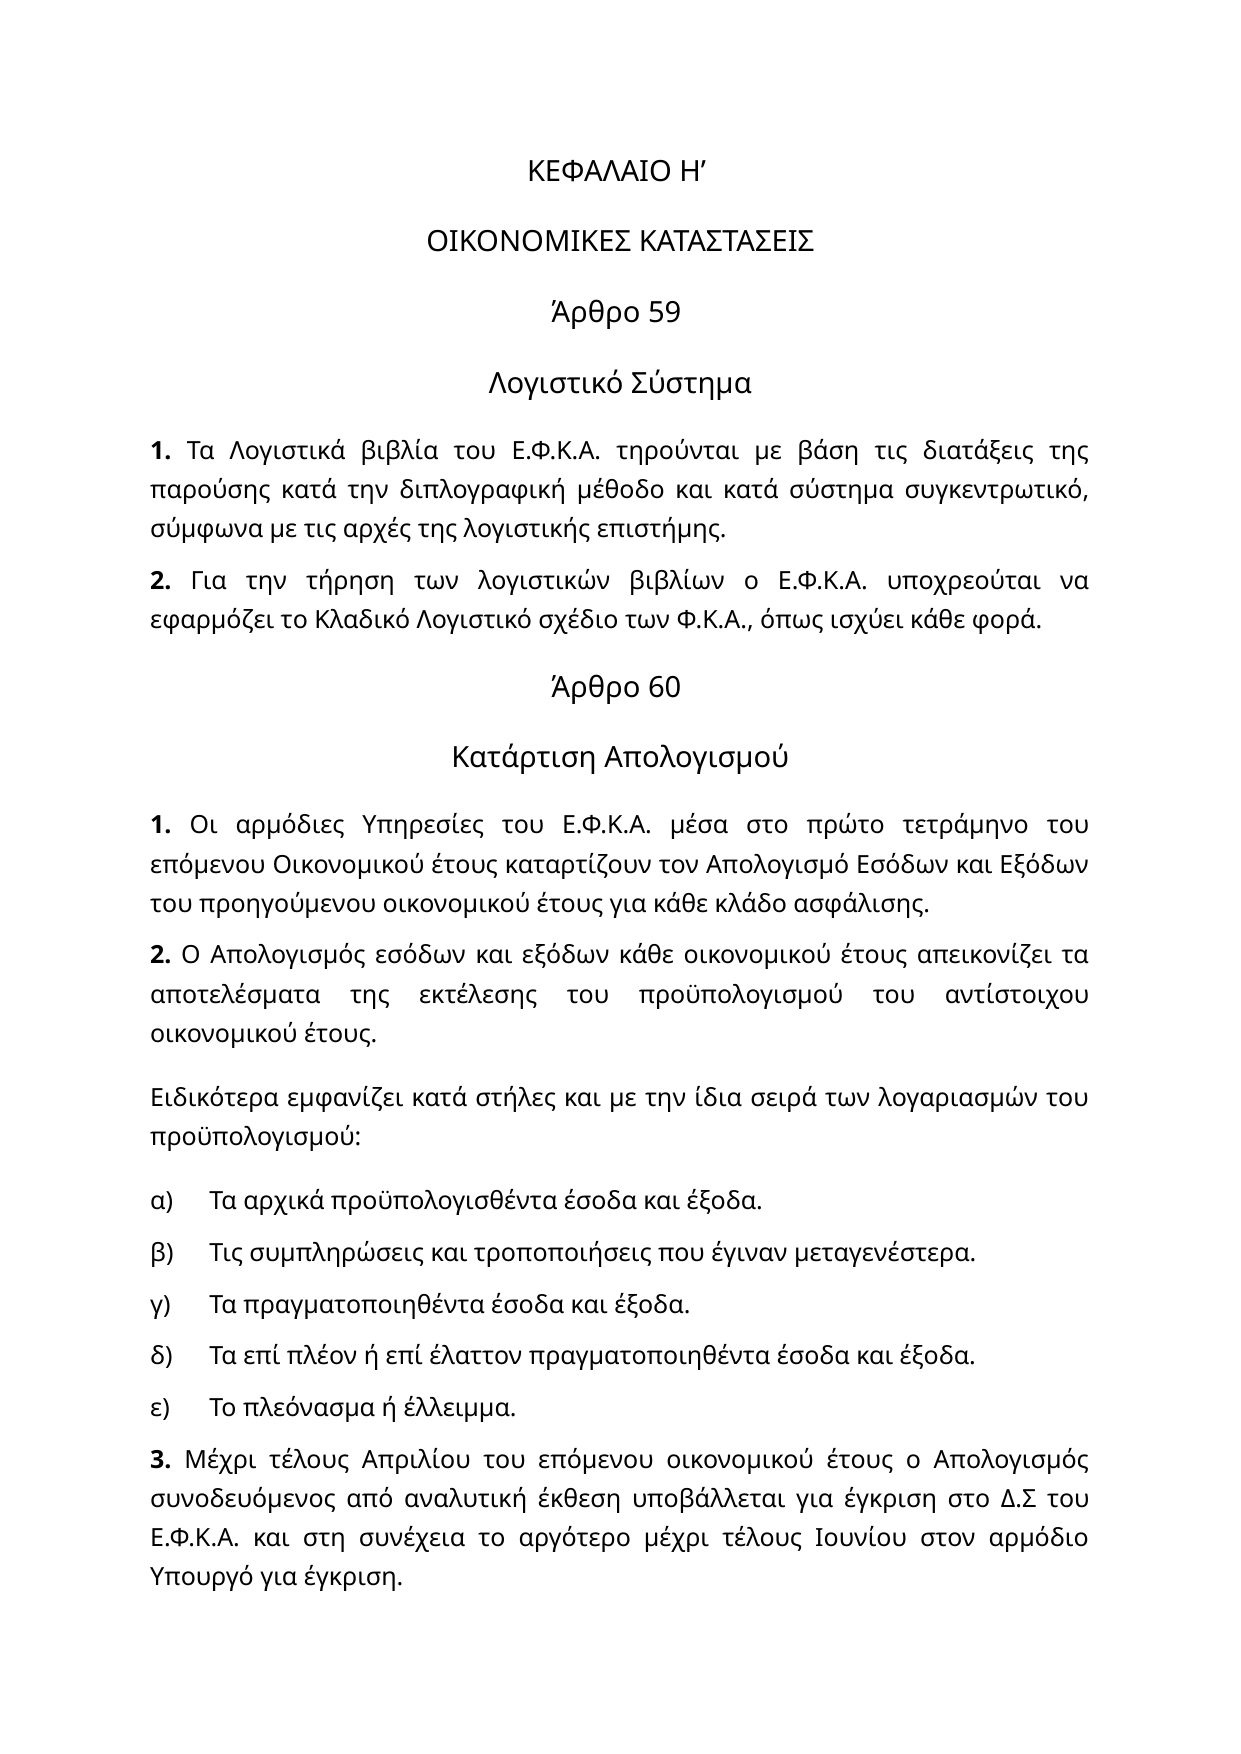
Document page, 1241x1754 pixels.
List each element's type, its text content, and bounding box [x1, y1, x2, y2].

list δ) Τα επί πλέον ή επί έλαττον πραγματοποιηθέντα έσοδα και έξοδα. [150, 1338, 1090, 1372]
subtitle Λογιστικό Σύστημα [150, 362, 1090, 402]
text 2. Ο Απολογισμός εσόδων και εξόδων κάθε οικονομικού έτους απεικονίζει τα αποτελέσματα της εκτέλεσης του προϋπολογισμού του αντίστοιχου οικονομικού έτους. [150, 937, 1090, 1049]
text 1. Τα Λογιστικά βιβλία του Ε.Φ.Κ.Α. τηρούνται με βάση τις διατάξεις της παρούσης κατά την διπλογραφική μέθοδο και κατά σύστημα συγκεντρωτικό, σύμφωνα με τις αρχές της λογιστικής επιστήμης. [150, 432, 1090, 545]
subtitle ΚΕΦΑΛΑΙΟ Η’ [150, 150, 1090, 190]
list ε) Το πλεόνασμα ή έλλειμμα. [150, 1389, 1090, 1424]
subtitle ΟΙΚΟΝΟΜΙΚΕΣ ΚΑΤΑΣΤΑΣΕΙΣ [150, 221, 1090, 260]
text Ειδικότερα εμφανίζει κατά στήλες και με την ίδια σειρά των λογαριασμών του προϋπολογισμού: [150, 1079, 1090, 1153]
text 3. Μέχρι τέλους Απριλίου του επόμενου οικονομικού έτους ο Απολογισμός συνοδευόμενος από αναλυτική έκθεση υποβάλλεται για έγκριση στο Δ.Σ του Ε.Φ.Κ.Α. και στη συνέχεια το αργότερο μέχρι τέλους Ιουνίου στον αρμόδιο Υπουργό για έγκριση. [150, 1441, 1090, 1593]
list β) Τις συμπληρώσεις και τροποποιήσεις που έγιναν μεταγενέστερα. [150, 1234, 1090, 1269]
subtitle Άρθρο 59 [150, 291, 1090, 331]
list α) Τα αρχικά προϋπολογισθέντα έσοδα και έξοδα. [150, 1183, 1090, 1217]
list γ) Τα πραγματοποιηθέντα έσοδα και έξοδα. [150, 1286, 1090, 1320]
subtitle Κατάρτιση Απολογισμού [150, 736, 1090, 776]
text 2. Για την τήρηση των λογιστικών βιβλίων ο Ε.Φ.Κ.Α. υποχρεούται να εφαρμόζει το Κλαδικό Λογιστικό σχέδιο των Φ.Κ.Α., όπως ισχύει κάθε φορά. [150, 562, 1090, 636]
subtitle Άρθρο 60 [150, 666, 1090, 706]
text 1. Οι αρμόδιες Υπηρεσίες του Ε.Φ.Κ.Α. μέσα στο πρώτο τετράμηνο του επόμενου Οικονομικού έτους καταρτίζουν τον Απολογισμό Εσόδων και Εξόδων του προηγούμενου οικονομικού έτους για κάθε κλάδο ασφάλισης. [150, 807, 1090, 919]
